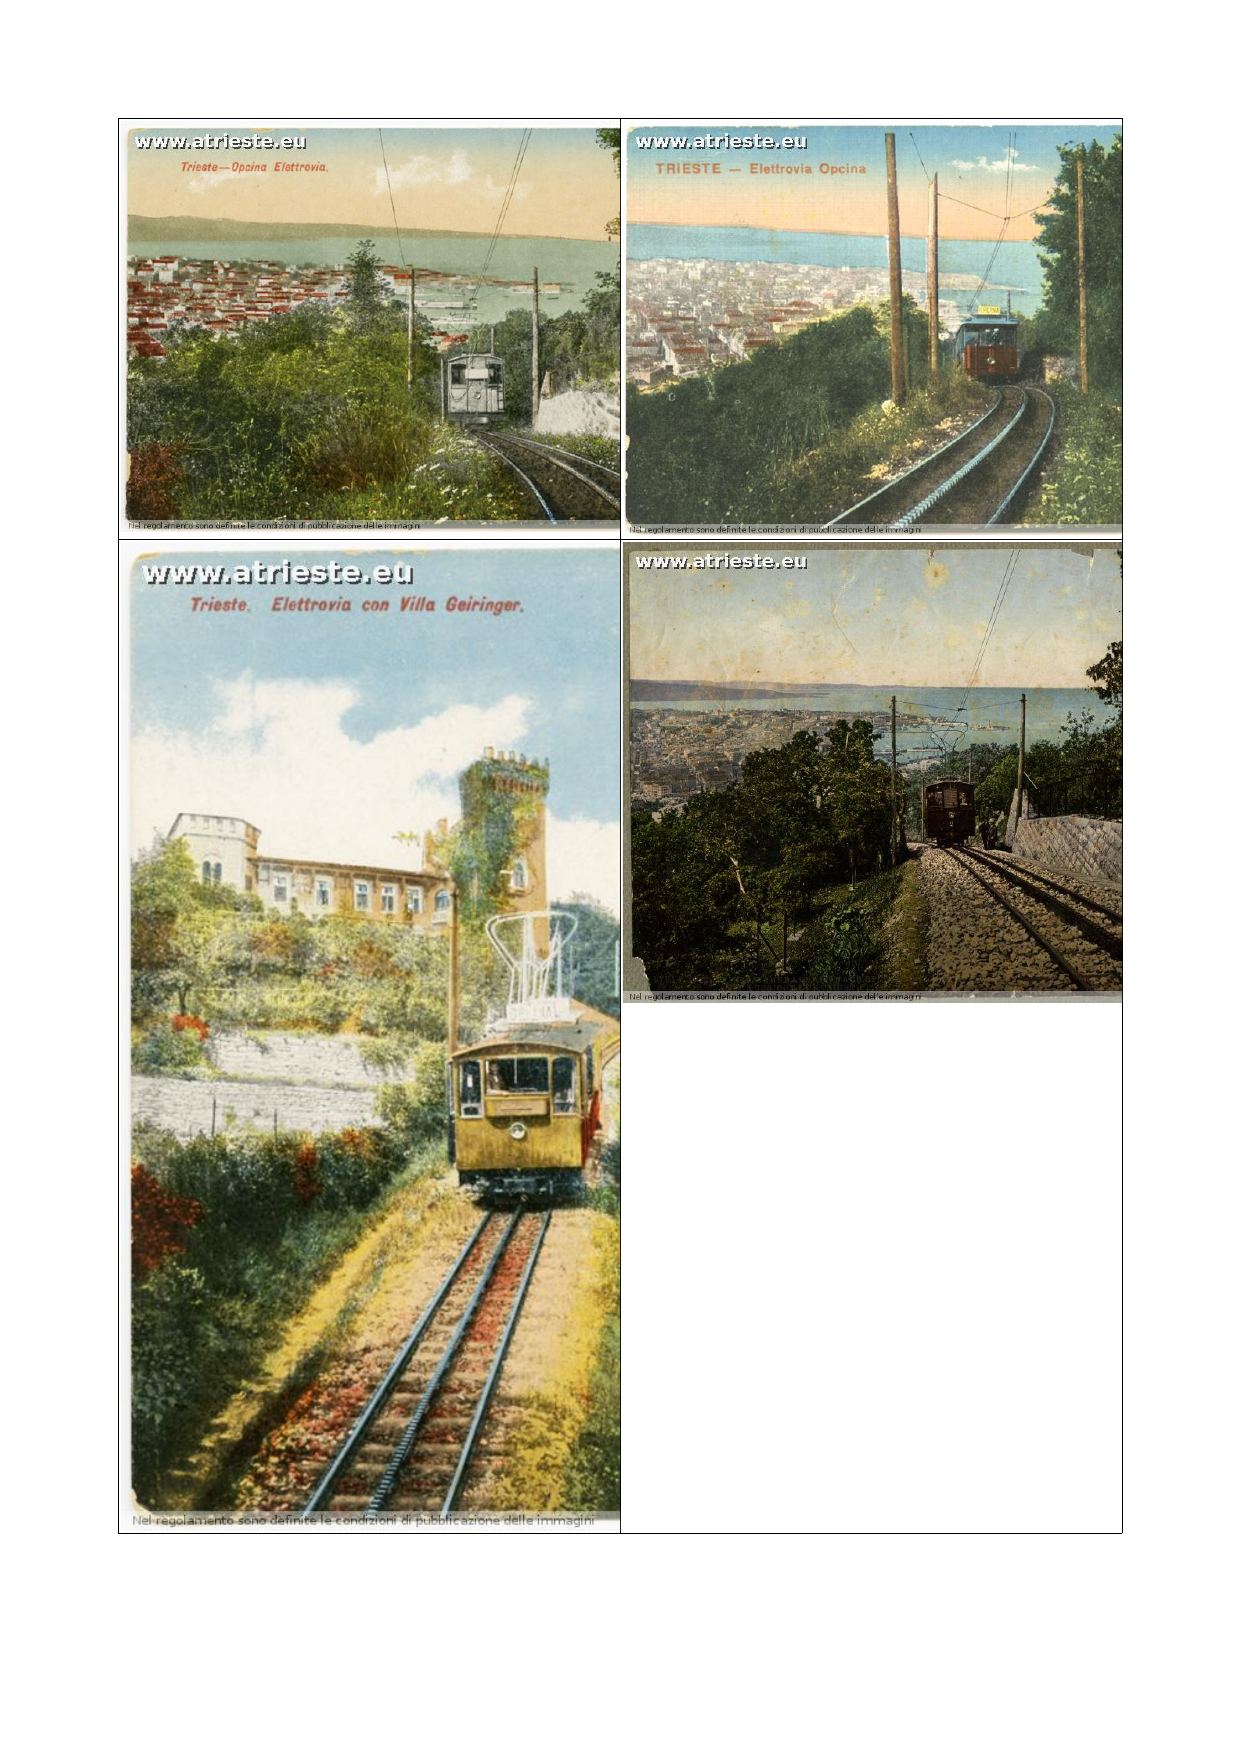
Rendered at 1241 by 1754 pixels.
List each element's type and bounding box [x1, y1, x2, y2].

picture [622, 542, 1123, 1003]
table_cell [119, 119, 620, 539]
picture [121, 542, 621, 1531]
table_cell [621, 119, 1122, 539]
table_cell [621, 540, 1122, 1533]
picture [121, 121, 621, 532]
picture [622, 121, 1123, 536]
